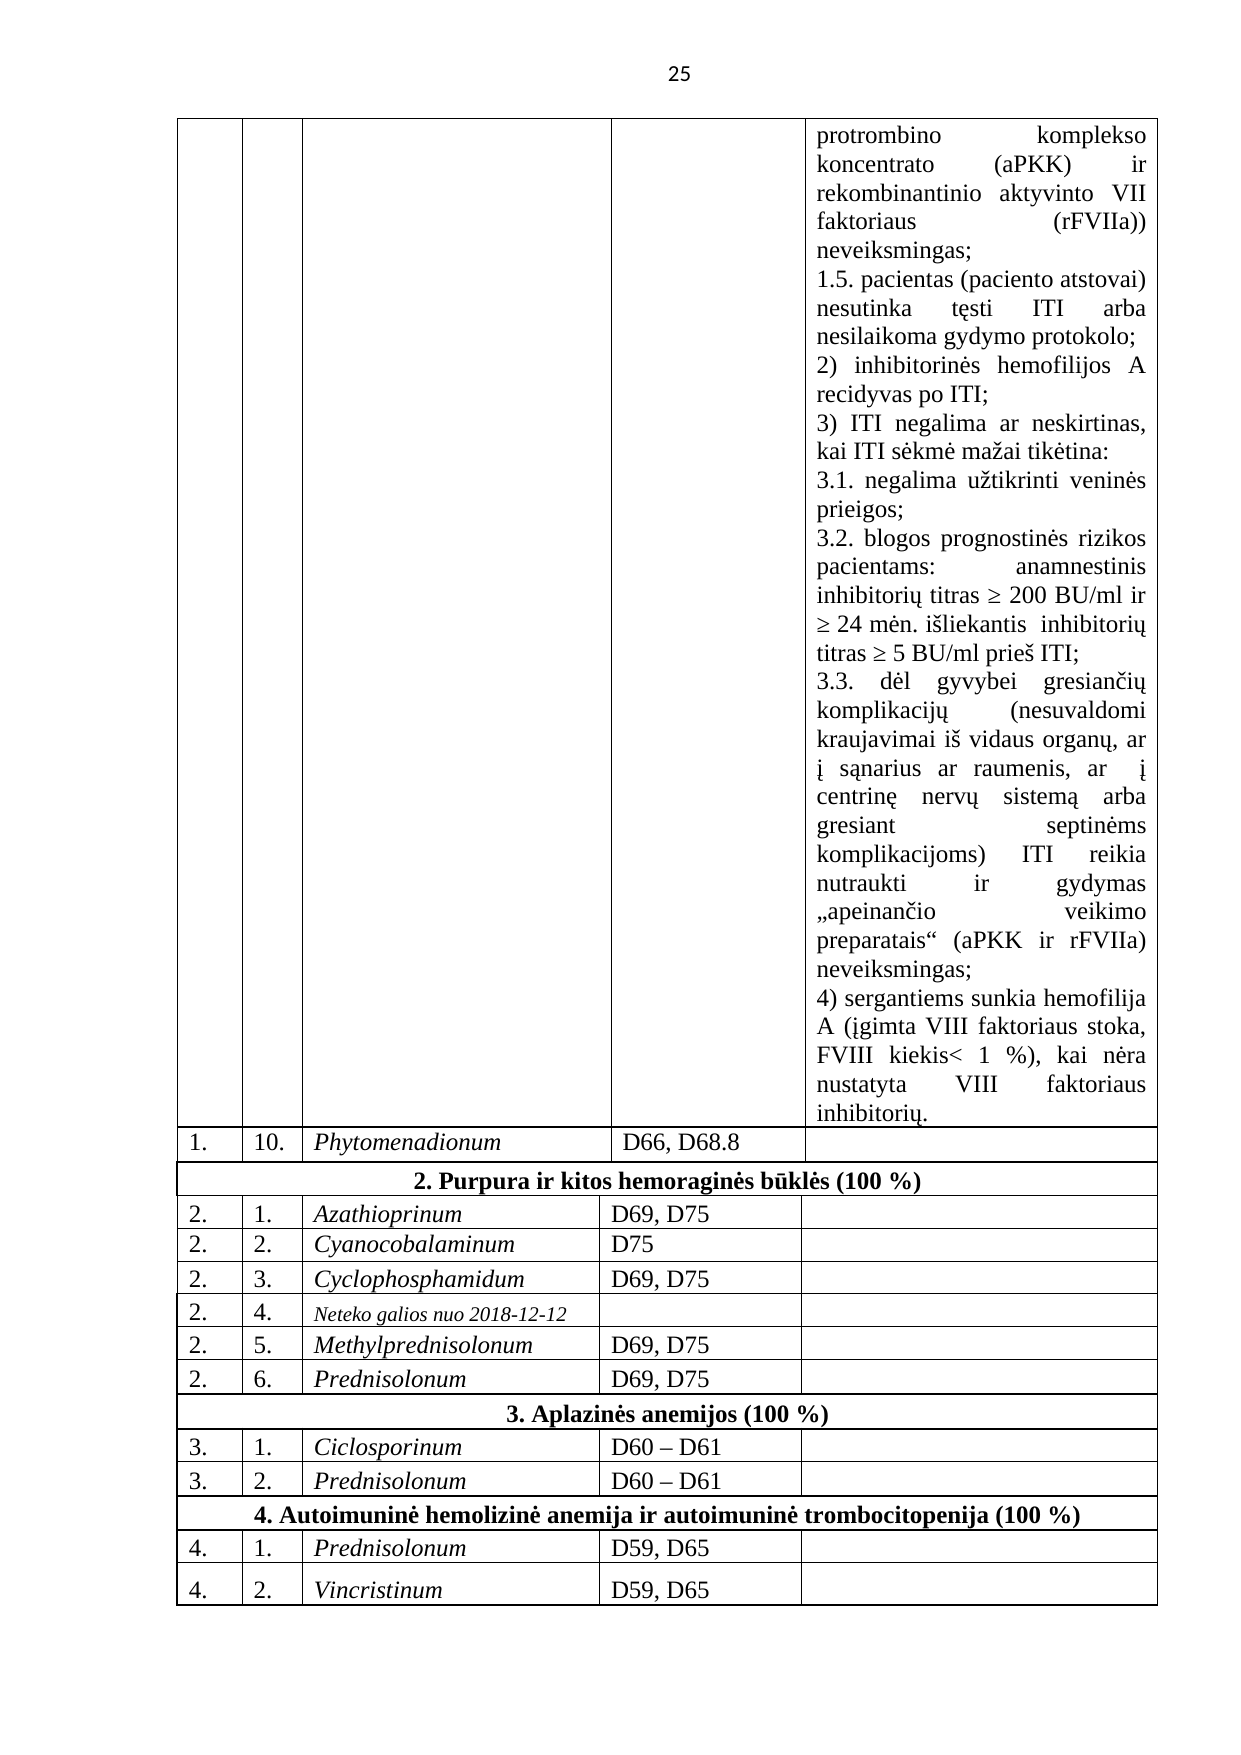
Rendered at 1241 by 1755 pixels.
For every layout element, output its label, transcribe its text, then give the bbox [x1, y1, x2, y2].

table_cell [612, 119, 805, 1126]
table_cell [806, 1128, 1157, 1161]
table_cell D60 – D61 [600, 1430, 801, 1461]
table_cell Methylprednisolonum [303, 1327, 599, 1359]
table_cell 5. [243, 1327, 302, 1359]
table_cell 2. [243, 1563, 302, 1604]
table_cell D69, D75 [600, 1327, 801, 1359]
table_cell [802, 1327, 1157, 1359]
table_cell 3. Aplazinės anemijos (100 %) [178, 1395, 1157, 1428]
table_cell 2. [178, 1229, 242, 1261]
table_cell 1. [243, 1531, 302, 1562]
table_cell Prednisolonum [303, 1462, 599, 1495]
table_cell D69, D75 [600, 1196, 801, 1228]
table_cell 4. [178, 1531, 242, 1562]
table_cell [802, 1229, 1157, 1261]
table_cell Vincristinum [303, 1563, 599, 1604]
table_cell Prednisolonum [303, 1360, 599, 1393]
table_cell [802, 1531, 1157, 1562]
table_cell 2. [178, 1327, 242, 1359]
table_cell [802, 1196, 1157, 1228]
table_cell 6. [243, 1360, 302, 1393]
table_cell 2. [178, 1294, 242, 1326]
table_cell D60 – D61 [600, 1462, 801, 1495]
table_cell Cyanocobalaminum [303, 1229, 599, 1261]
table_cell [243, 119, 302, 1126]
table_cell 1. [178, 1128, 242, 1161]
table_cell Ciclosporinum [303, 1430, 599, 1461]
table_cell Prednisolonum [303, 1531, 599, 1562]
table_cell [303, 119, 611, 1126]
table_cell protrombino komplekso koncentrato (aPKK) ir rekombinantinio aktyvinto VII faktoriaus (rFVIIa)) neveiksmingas; 1.5. pacientas (paciento atstovai) nesutinka tęsti ITI arba nesilaikoma gydymo protokolo; 2) inhibitorinės hemofilijos A recidyvas po ITI; 3) ITI negalima ar neskirtinas, kai ITI sėkmė mažai tikėtina: 3.1. negalima užtikrinti veninės prieigos; 3.2. blogos prognostinės rizikos pacientams: anamnestinis inhibitorių titras ≥ 200 BU/ml ir ≥ 24 mėn. išliekantis inhibitorių titras ≥ 5 BU/ml prieš ITI; 3.3. dėl gyvybei gresiančių komplikacijų (nesuvaldomi kraujavimai iš vidaus organų, ar į sąnarius ar raumenis, ar į centrinę nervų sistemą arba gresiant septinėms komplikacijoms) ITI reikia nutraukti ir gydymas „apeinančio veikimo preparatais“ (aPKK ir rFVIIa) neveiksmingas; 4) sergantiems sunkia hemofilija A (įgimta VIII faktoriaus stoka, FVIII kiekis< 1 %), kai nėra nustatyta VIII faktoriaus inhibitorių. [806, 119, 1157, 1126]
table_cell Cyclophosphamidum [303, 1262, 599, 1293]
table_cell 4. [178, 1563, 242, 1604]
table_cell [802, 1294, 1157, 1326]
table_cell [802, 1563, 1157, 1604]
table_cell D75 [600, 1229, 801, 1261]
table_cell 3. [178, 1462, 242, 1495]
table_cell 1. [243, 1430, 302, 1461]
table_cell 4. [243, 1294, 302, 1326]
table_cell [802, 1262, 1157, 1293]
table_cell D59, D65 [600, 1531, 801, 1562]
table_cell 2. Purpura ir kitos hemoraginės būklės (100 %) [178, 1163, 1157, 1195]
table_cell 3. [243, 1262, 302, 1293]
table_cell Phytomenadionum [303, 1128, 611, 1161]
table_cell D59, D65 [600, 1563, 801, 1604]
table_cell 2. [178, 1360, 242, 1393]
table_cell 2. [243, 1229, 302, 1261]
table_cell D69, D75 [600, 1262, 801, 1293]
table_cell 4. Autoimuninė hemolizinė anemija ir autoimuninė trombocitopenija (100 %) [178, 1497, 1157, 1529]
table_cell D66, D68.8 [612, 1128, 805, 1161]
table_cell [802, 1360, 1157, 1393]
table_cell 2. [178, 1196, 242, 1228]
table_cell Neteko galios nuo 2018-12-12 [303, 1294, 599, 1326]
table_cell [178, 119, 242, 1126]
table_cell 2. [243, 1462, 302, 1495]
table_cell [802, 1462, 1157, 1495]
table_cell [802, 1430, 1157, 1461]
table_cell 1. [243, 1196, 302, 1228]
table_cell 2. [178, 1262, 242, 1293]
table_cell D69, D75 [600, 1360, 801, 1393]
table_cell [600, 1294, 801, 1326]
table_cell 3. [178, 1430, 242, 1461]
table_cell 10. [243, 1128, 302, 1161]
table_cell Azathioprinum [303, 1196, 599, 1228]
